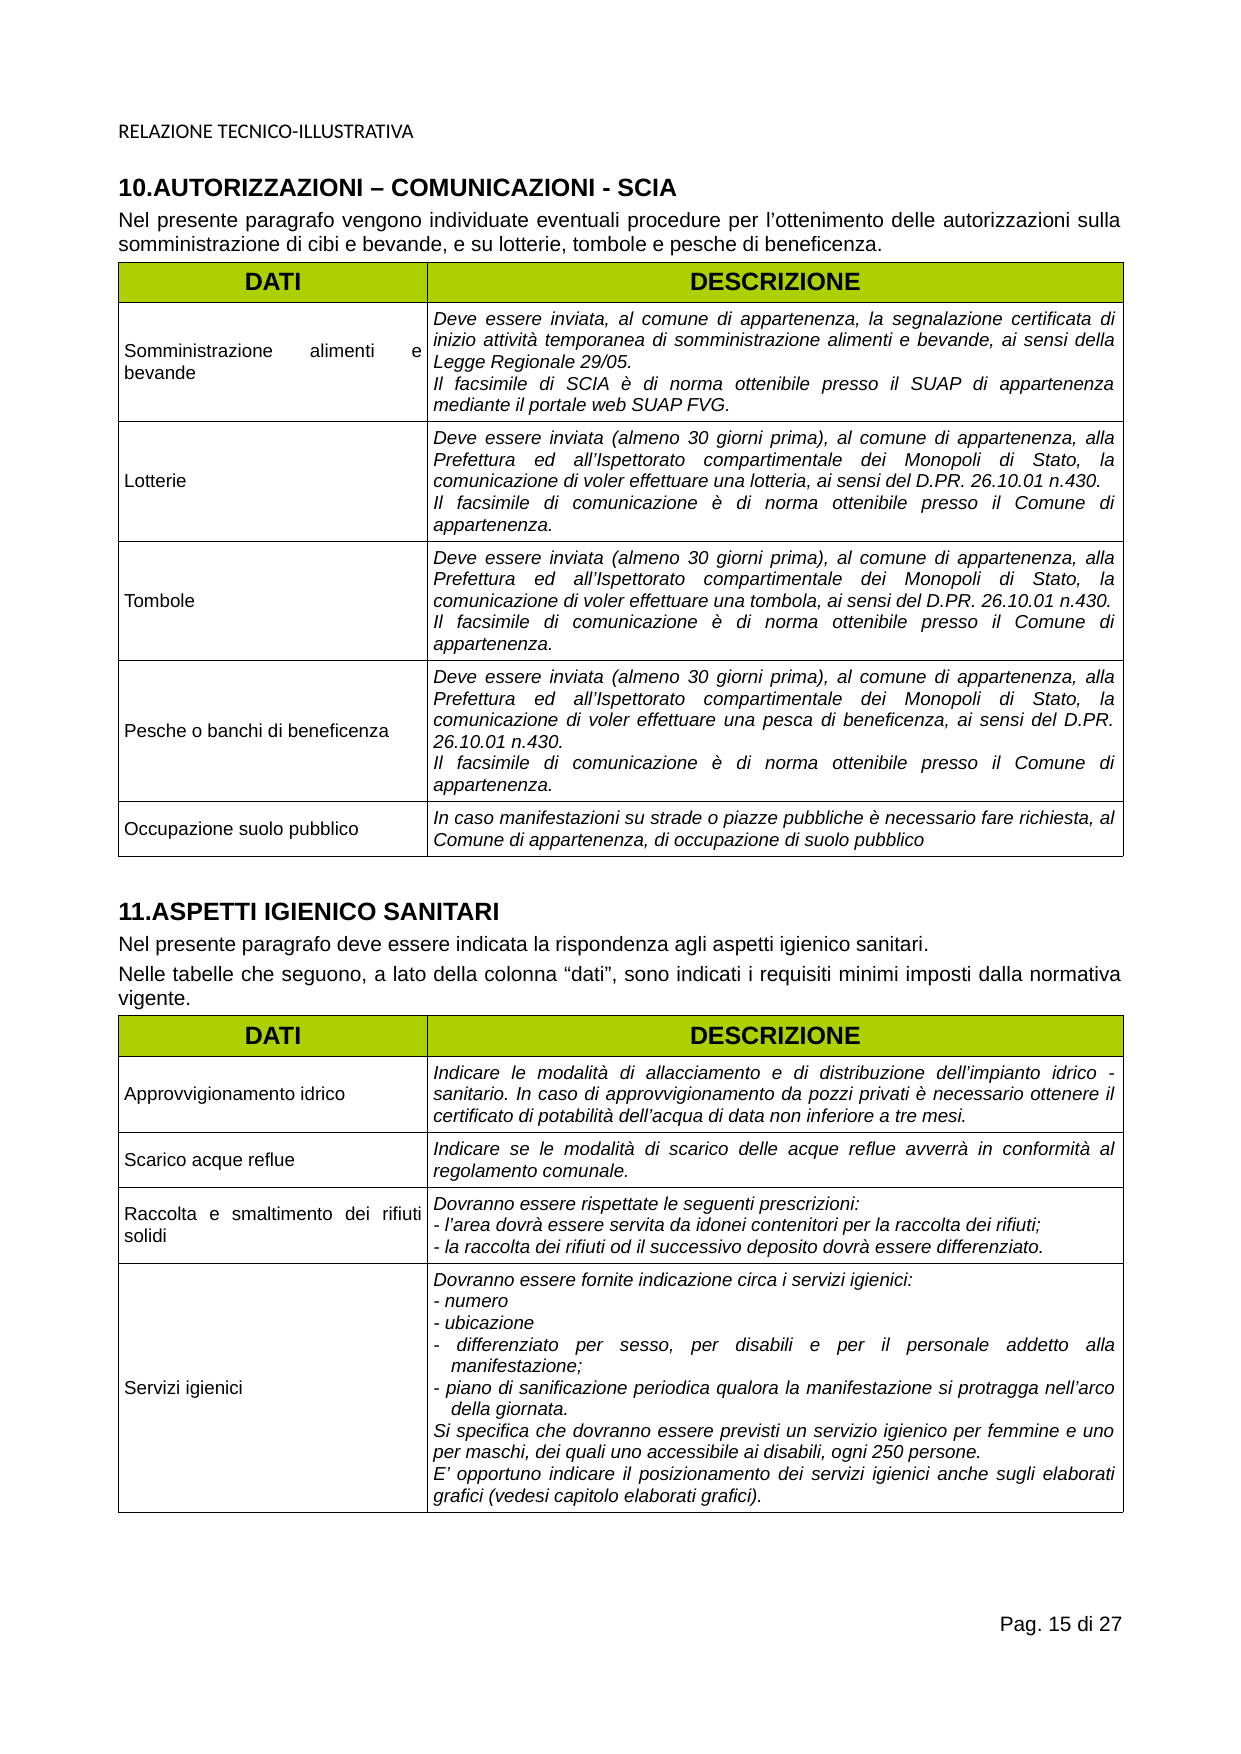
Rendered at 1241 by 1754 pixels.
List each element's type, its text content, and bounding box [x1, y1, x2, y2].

table_cell Deve essere inviata (almeno 30 giorni prima), al comune di appartenenza, alla Prefettura ed all’Ispettorato compartimentale dei Monopoli di Stato, la comunicazione di voler effettuare una tombola, ai sensi del D.PR. 26.10.01 n.430. Il facsimile di comunicazione è di norma ottenibile presso il Comune di appartenenza. [428, 542, 1123, 660]
table_cell Servizi igienici [119, 1264, 427, 1512]
table_cell Deve essere inviata, al comune di appartenenza, la segnalazione certificata di inizio attività temporanea di somministrazione alimenti e bevande, ai sensi della Legge Regionale 29/05. Il facsimile di SCIA è di norma ottenibile presso il SUAP di appartenenza mediante il portale web SUAP FVG. [428, 303, 1123, 421]
table_cell Deve essere inviata (almeno 30 giorni prima), al comune di appartenenza, alla Prefettura ed all’Ispettorato compartimentale dei Monopoli di Stato, la comunicazione di voler effettuare una lotteria, ai sensi del D.PR. 26.10.01 n.430. Il facsimile di comunicazione è di norma ottenibile presso il Comune di appartenenza. [428, 422, 1123, 541]
text Nel presente paragrafo deve essere indicata la rispondenza agli aspetti igienico sanitari. [118, 932, 1122, 956]
table_cell In caso manifestazioni su strade o piazze pubbliche è necessario fare richiesta, al Comune di appartenenza, di occupazione di suolo pubblico [428, 802, 1123, 856]
table_header DATI [119, 263, 427, 302]
table_cell Scarico acque reflue [119, 1133, 427, 1187]
table_cell Tombole [119, 542, 427, 660]
text 10.AUTORIZZAZIONI – COMUNICAZIONI - SCIA [118, 173, 1122, 202]
table_cell Indicare se le modalità di scarico delle acque reflue avverrà in conformità al regolamento comunale. [428, 1133, 1123, 1187]
table_cell Dovranno essere fornite indicazione circa i servizi igienici: - numero - ubicazione - differenziato per sesso, per disabili e per il personale addetto alla manifestazione; - piano di sanificazione periodica qualora la manifestazione si protragga nell’arco della giornata. Si specifica che dovranno essere previsti un servizio igienico per femmine e uno per maschi, dei quali uno accessibile ai disabili, ogni 250 persone. E’ opportuno indicare il posizionamento dei servizi igienici anche sugli elaborati grafici (vedesi capitolo elaborati grafici). [428, 1264, 1123, 1512]
table_cell Raccolta e smaltimento dei rifiuti solidi [119, 1188, 427, 1263]
table_cell Somministrazione alimenti e bevande [119, 303, 427, 421]
table_header DESCRIZIONE [428, 1016, 1123, 1056]
table_header DESCRIZIONE [428, 263, 1123, 302]
table_cell Occupazione suolo pubblico [119, 802, 427, 856]
table_cell Dovranno essere rispettate le seguenti prescrizioni: - l’area dovrà essere servita da idonei contenitori per la raccolta dei rifiuti; - la raccolta dei rifiuti od il successivo deposito dovrà essere differenziato. [428, 1188, 1123, 1263]
text Nelle tabelle che seguono, a lato della colonna “dati”, sono indicati i requisiti minimi imposti dalla normativa vigente. [118, 962, 1122, 1009]
table_header DATI [119, 1016, 427, 1056]
table_cell Lotterie [119, 422, 427, 541]
text Nel presente paragrafo vengono individuate eventuali procedure per l’ottenimento delle autorizzazioni sulla somministrazione di cibi e bevande, e su lotterie, tombole e pesche di beneficenza. [118, 208, 1122, 256]
table_cell Deve essere inviata (almeno 30 giorni prima), al comune di appartenenza, alla Prefettura ed all’Ispettorato compartimentale dei Monopoli di Stato, la comunicazione di voler effettuare una pesca di beneficenza, ai sensi del D.PR. 26.10.01 n.430. Il facsimile di comunicazione è di norma ottenibile presso il Comune di appartenenza. [428, 661, 1123, 801]
table_cell Pesche o banchi di beneficenza [119, 661, 427, 801]
text 11.ASPETTI IGIENICO SANITARI [118, 897, 1122, 926]
table_cell Approvvigionamento idrico [119, 1057, 427, 1132]
table_cell Indicare le modalità di allacciamento e di distribuzione dell’impianto idrico - sanitario. In caso di approvvigionamento da pozzi privati è necessario ottenere il certificato di potabilità dell’acqua di data non inferiore a tre mesi. [428, 1057, 1123, 1132]
